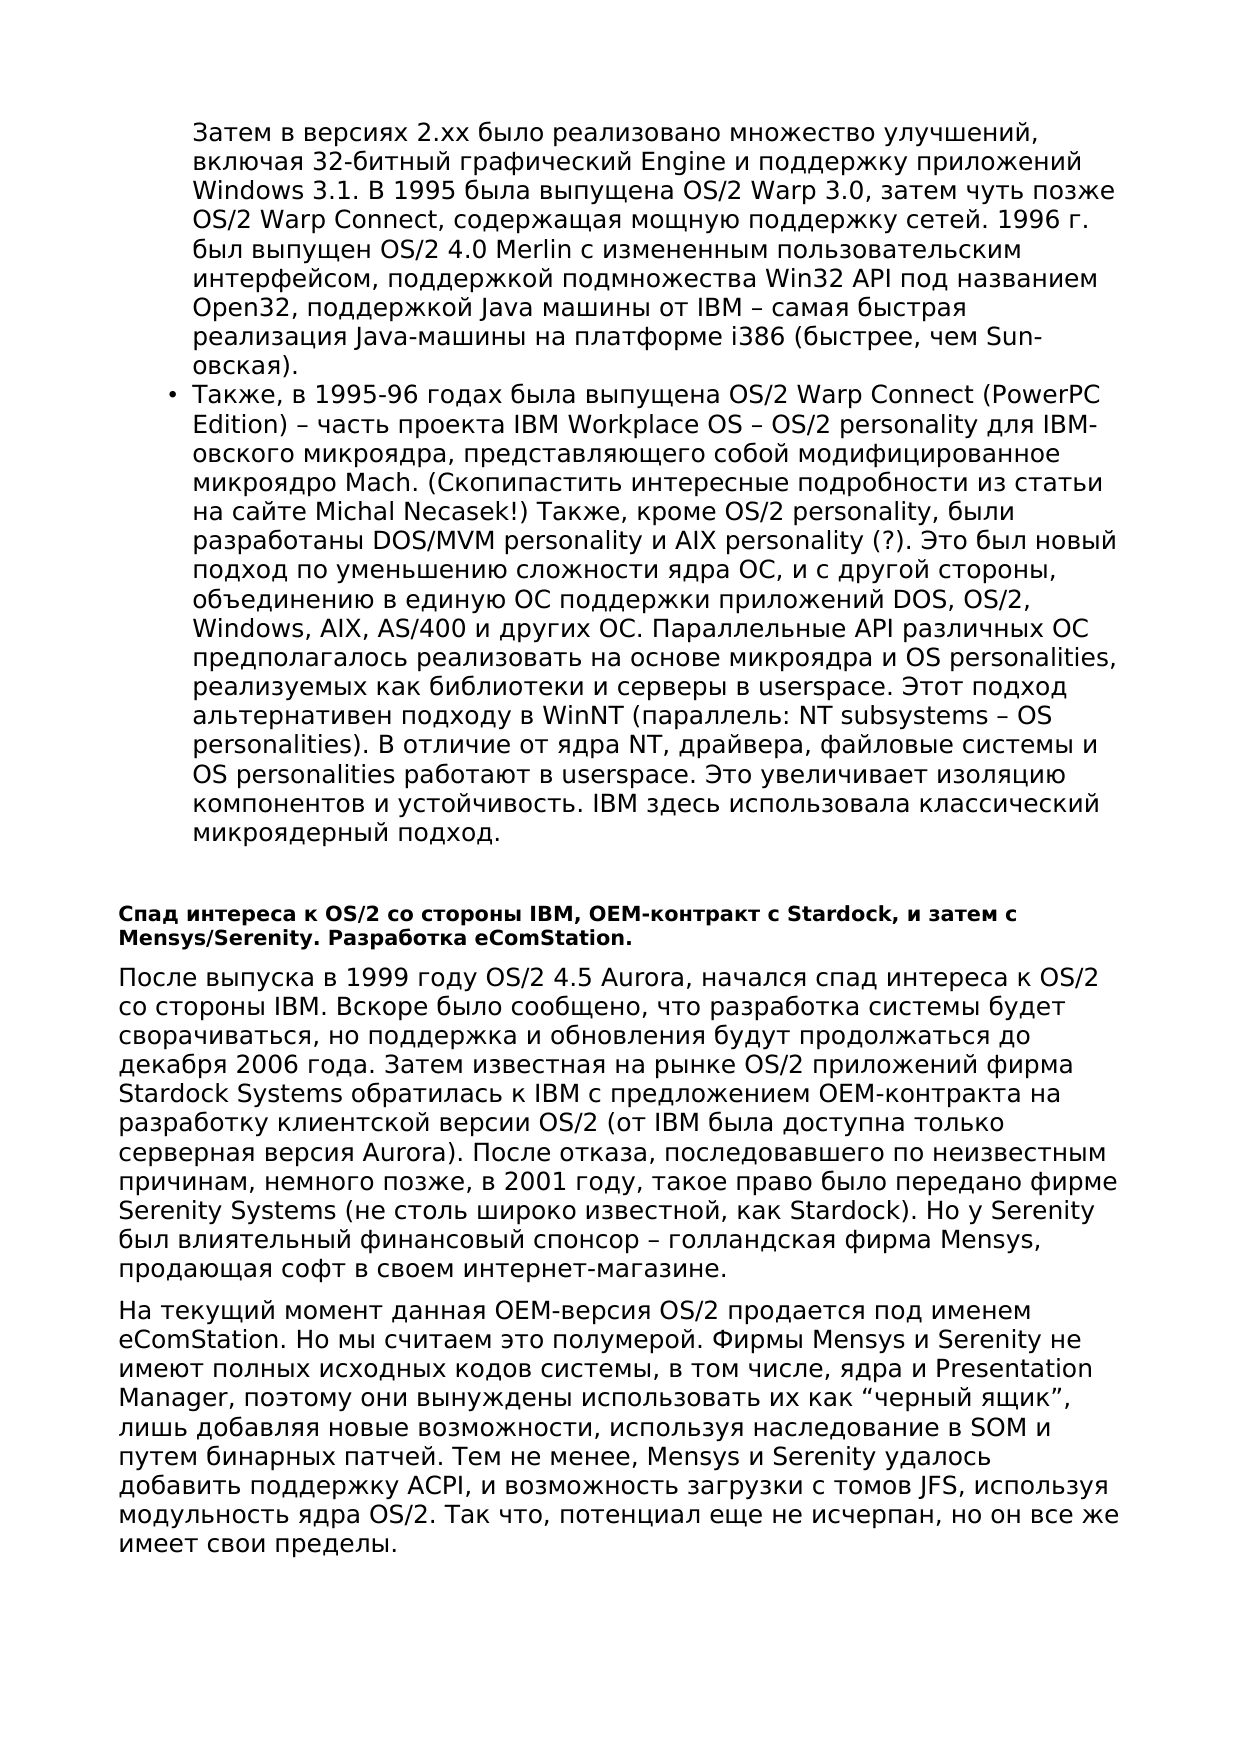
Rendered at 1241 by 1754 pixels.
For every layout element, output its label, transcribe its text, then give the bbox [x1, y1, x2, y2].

text После выпуска в 1999 году OS/2 4.5 Aurora, начался спад интереса к OS/2 со стороны IBM. Вскоре было сообщено, что разработка системы будет сворачиваться, но поддержка и обновления будут продолжаться до декабря 2006 года. Затем известная на рынке OS/2 приложений фирма Stardock Systems обратилась к IBM с предложением OEM-контракта на разработку клиентской версии OS/2 (от IBM была доступна только серверная версия Aurora). После отказа, последовавшего по неизвестным причинам, немного позже, в 2001 году, такое право было передано фирме Serenity Systems (не столь широко известной, как Stardock). Но у Serenity был влиятельный финансовый спонсор – голландская фирма Mensys, продающая софт в своем интернет-магазине. [118, 963, 1122, 1284]
subtitle Спад интереса к OS/2 со стороны IBM, OEM-контракт с Stardock, и затем с Mensys/Serenity. Разработка eComStation. [118, 902, 1122, 950]
list Затем в версиях 2.xx было реализовано множество улучшений, включая 32-битный графический Engine и поддержку приложений Windows 3.1. В 1995 была выпущена OS/2 Warp 3.0, затем чуть позже OS/2 Warp Connect, содержащая мощную поддержку сетей. 1996 г. был выпущен OS/2 4.0 Merlin с измененным пользовательским интерфейсом, поддержкой подмножества Win32 API под названием Open32, поддержкой Java машины от IBM – самая быстрая реализация Java-машины на платформе i386 (быстрее, чем Sun-овская). [177, 118, 1122, 381]
text На текущий момент данная OEM-версия OS/2 продается под именем eComStation. Но мы считаем это полумерой. Фирмы Mensys и Serenity не имеют полных исходных кодов системы, в том числе, ядра и Presentation Manager, поэтому они вынуждены использовать их как “черный ящик”, лишь добавляя новые возможности, используя наследование в SOM и путем бинарных патчей. Тем не менее, Mensys и Serenity удалось добавить поддержку ACPI, и возможность загрузки с томов JFS, используя модульность ядра OS/2. Так что, потенциал еще не исчерпан, но он все же имеет свои пределы. [118, 1296, 1122, 1559]
list Также, в 1995-96 годах была выпущена OS/2 Warp Connect (PowerPC Edition) – часть проекта IBM Workplace OS – OS/2 personality для IBM-овского микроядра, представляющего собой модифицированное микроядро Mach. (Скопипастить интересные подробности из статьи на сайте Michal Necasek!) Также, кроме OS/2 personality, были разработаны DOS/MVM personality и AIX personality (?). Это был новый подход по уменьшению сложности ядра ОС, и с другой стороны, объединению в единую ОС поддержки приложений DOS, OS/2, Windows, AIX, AS/400 и других ОС. Параллельные API различных ОС предполагалось реализовать на основе микроядра и OS personalities, реализуемых как библиотеки и серверы в userspace. Этот подход альтернативен подходу в WinNT (параллель: NT subsystems – OS personalities). В отличие от ядра NT, драйвера, файловые системы и OS personalities работают в userspace. Это увеличивает изоляцию компонентов и устойчивость. IBM здесь использовала классический микроядерный подход. [177, 381, 1122, 847]
